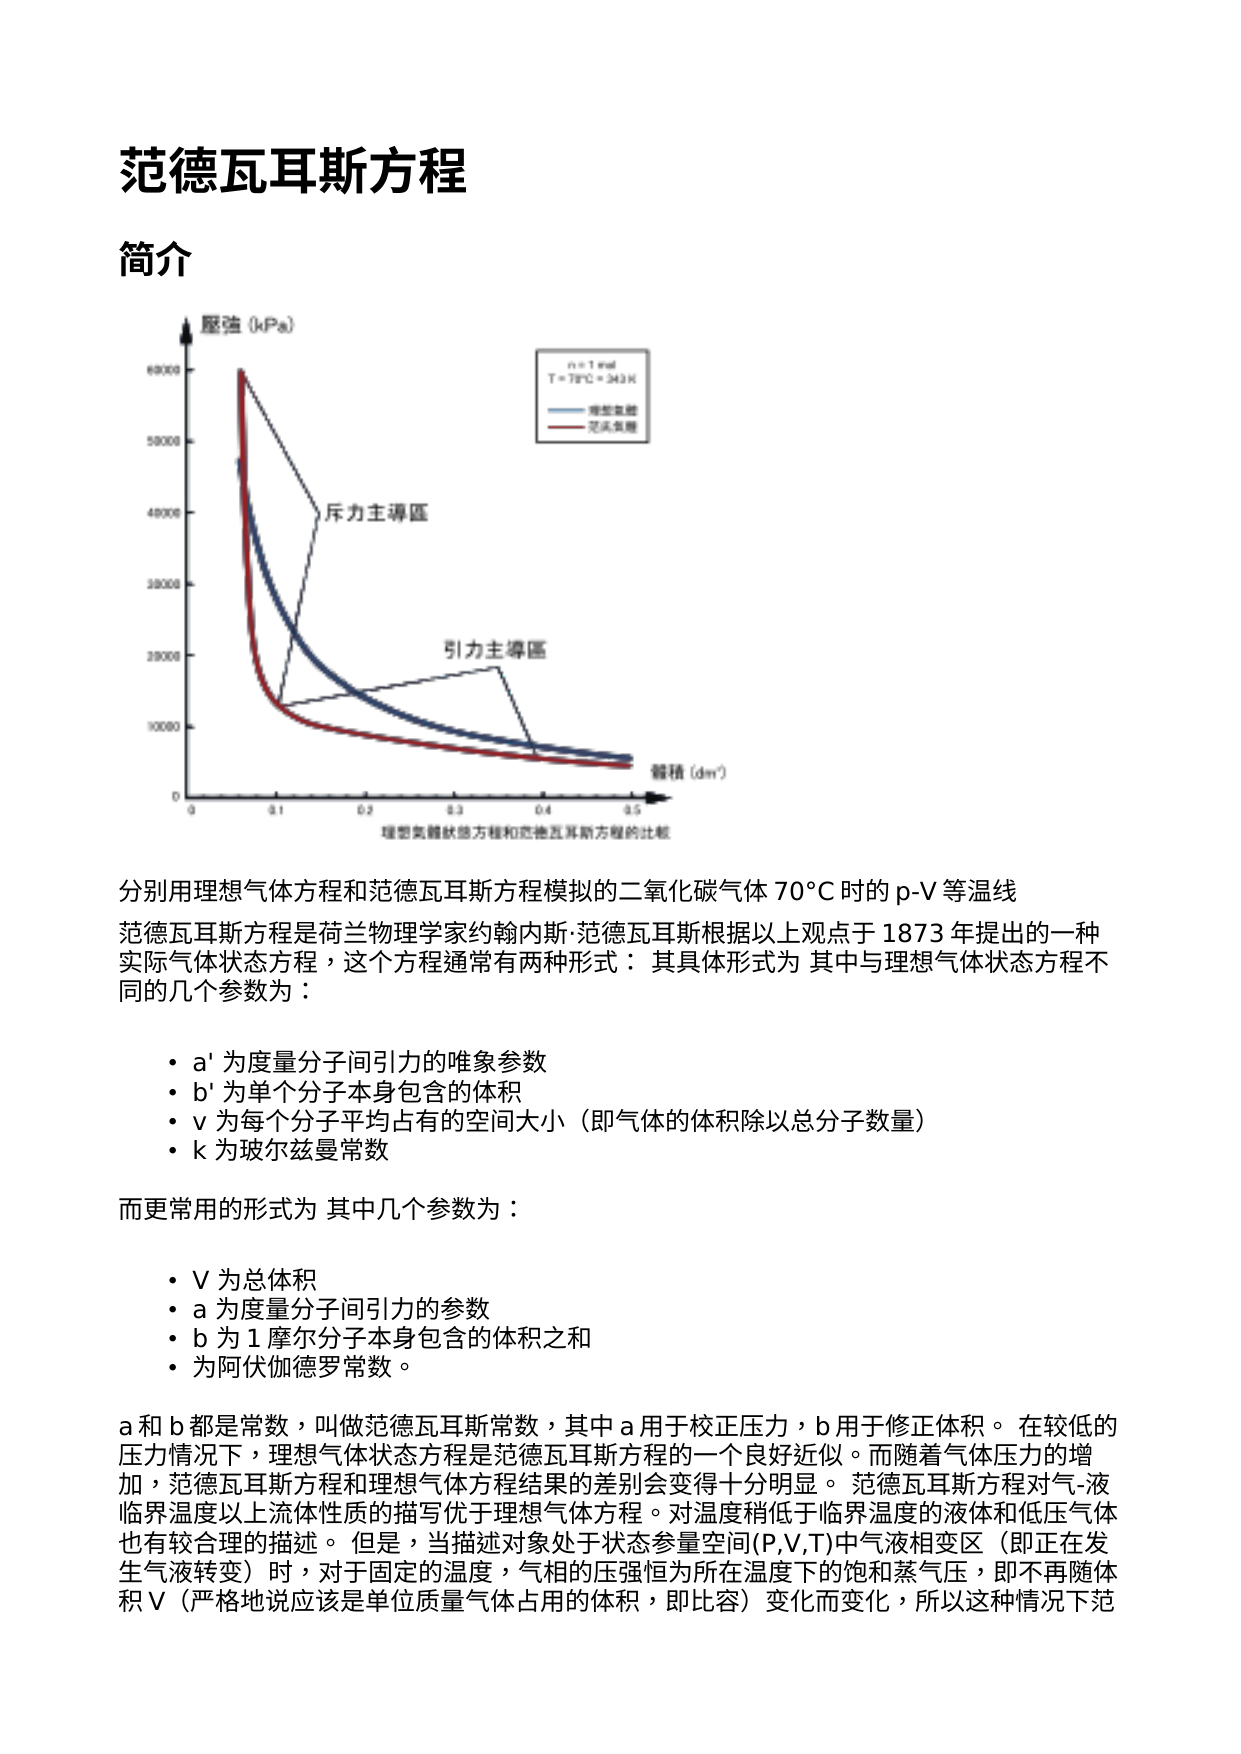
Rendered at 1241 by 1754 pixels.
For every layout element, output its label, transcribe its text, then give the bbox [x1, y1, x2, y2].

subtitle 简介 [118, 239, 1122, 282]
list V 为总体积 [177, 1266, 1122, 1295]
list b' 为单个分子本身包含的体积 [177, 1078, 1122, 1107]
list k 为玻尔兹曼常数 [177, 1136, 1122, 1165]
list b 为1摩尔分子本身包含的体积之和 [177, 1324, 1122, 1353]
list a' 为度量分子间引力的唯象参数 [177, 1049, 1122, 1078]
list a 为度量分子间引力的参数 [177, 1295, 1122, 1324]
subtitle 范德瓦耳斯方程 [118, 143, 1122, 201]
list v 为每个分子平均占有的空间大小（即气体的体积除以总分子数量） [177, 1107, 1122, 1136]
picture [118, 295, 744, 865]
text a和b都是常数，叫做范德瓦耳斯常数，其中a用于校正压力，b用于修正体积。 在较低的压力情况下，理想气体状态方程是范德瓦耳斯方程的一个良好近似。而随着气体压力的增加，范德瓦耳斯方程和理想气体方程结果的差别会变得十分明显。 范德瓦耳斯方程对气-液临界温度以上流体性质的描写优于理想气体方程。对温度稍低于临界温度的液体和低压气体也有较合理的描述。 但是，当描述对象处于状态参量空间(P,V,T)中气液相变区（即正在发生气液转变）时，对于固定的温度，气相的压强恒为所在温度下的饱和蒸气压，即不再随体积V（严格地说应该是单位质量气体占用的体积，即比容）变化而变化，所以这种情况下范 [118, 1412, 1122, 1616]
text 范德瓦耳斯方程是荷兰物理学家约翰内斯·范德瓦耳斯根据以上观点于1873年提出的一种实际气体状态方程，这个方程通常有两种形式： 其具体形式为 其中与理想气体状态方程不同的几个参数为： [118, 919, 1122, 1007]
list 为阿伏伽德罗常数。 [177, 1353, 1122, 1383]
text 而更常用的形式为 其中几个参数为： [118, 1195, 1122, 1224]
text 分别用理想气体方程和范德瓦耳斯方程模拟的二氧化碳气体70°C时的p-V等温线 [118, 877, 1122, 907]
